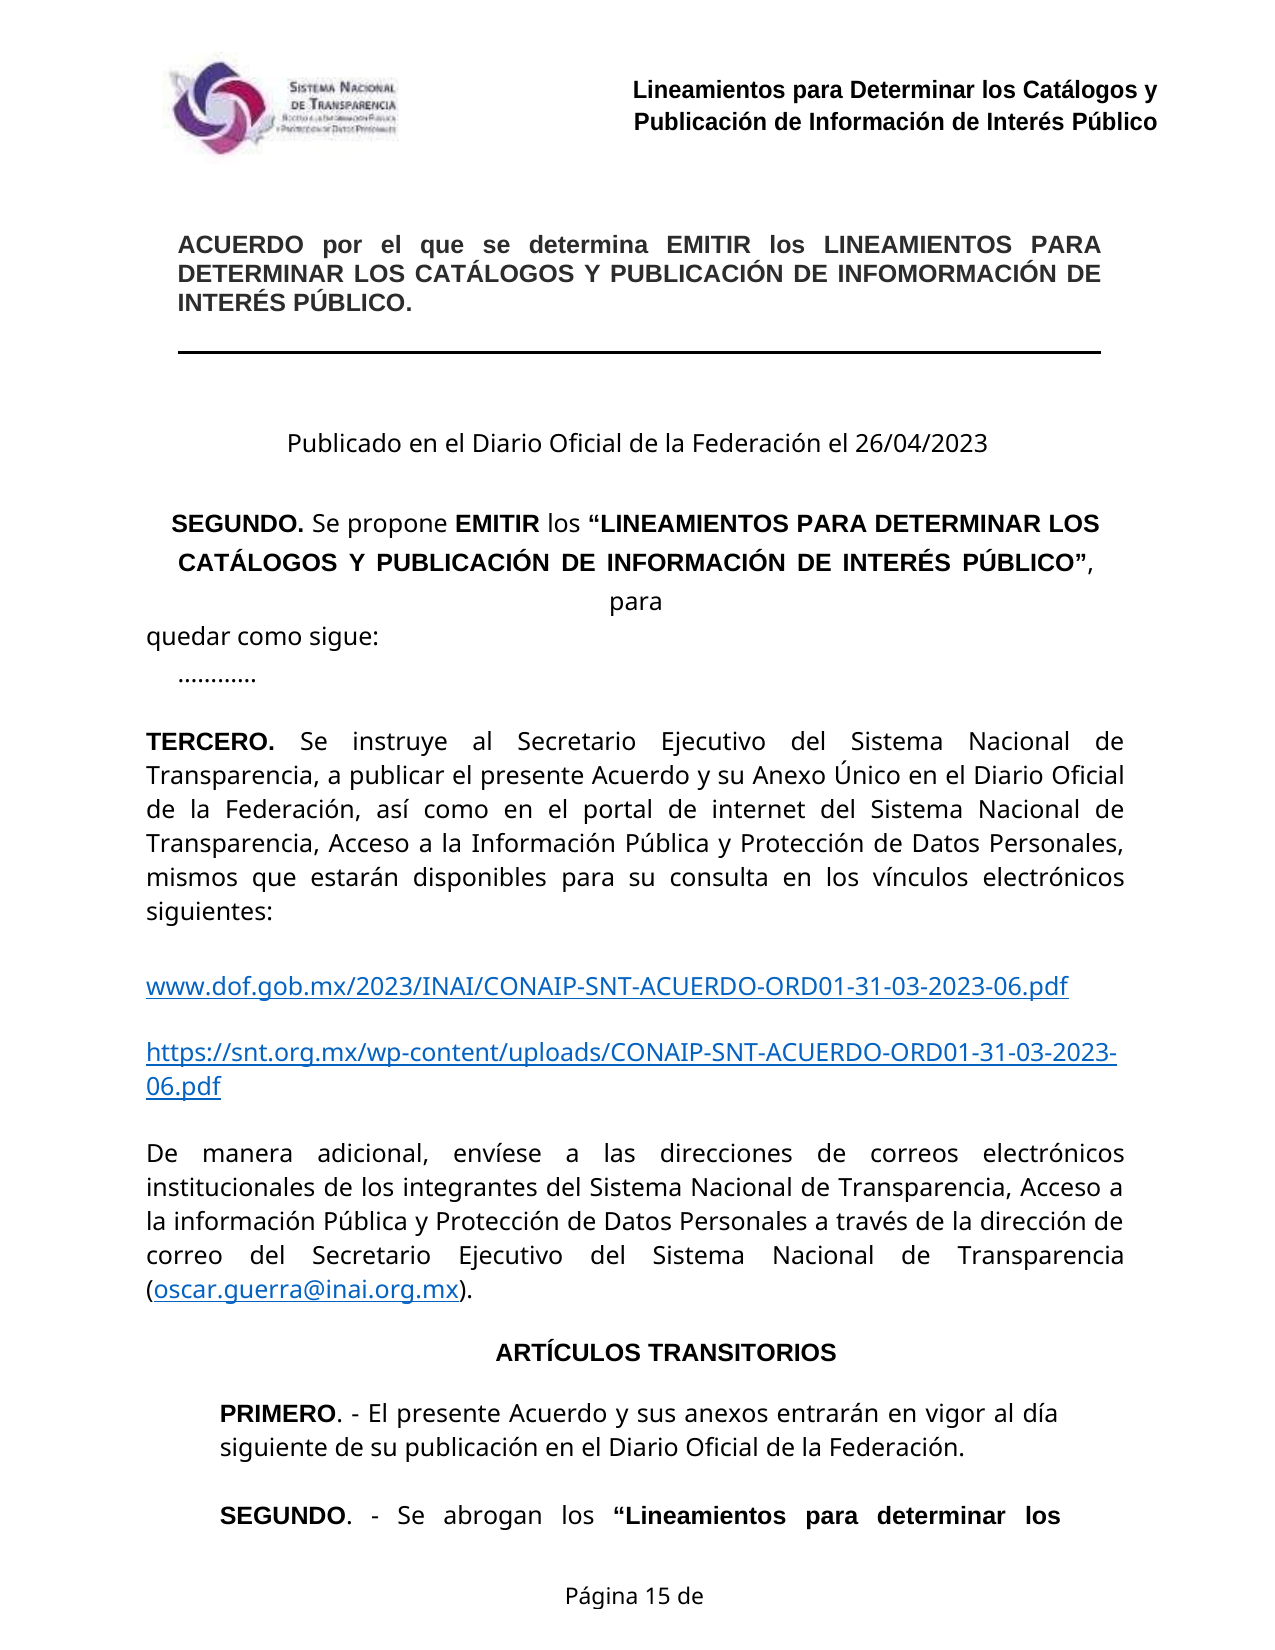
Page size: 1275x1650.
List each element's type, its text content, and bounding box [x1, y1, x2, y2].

text De manera adicional, envíese a las direcciones de correos electrónicos institucionales de los integrantes del Sistema Nacional de Transparencia, Acceso a la información Pública y Protección de Datos Personales a través de la dirección de correo del Secretario Ejecutivo del Sistema Nacional de Transparencia (oscar.guerra@inai.org.mx). [146, 1135, 1125, 1306]
text quedar como sigue: [146, 623, 1146, 651]
subtitle SEGUNDO. Se propone EMITIR los “LINEAMIENTOS PARA DETERMINAR LOS CATÁLOGOS Y PUBLICACIÓN DE INFORMACIÓN DE INTERÉS PÚBLICO”, para [145, 505, 1126, 618]
text https://snt.org.mx/wp-content/uploads/CONAIP-SNT-ACUERDO-ORD01-31-03-2023- 06.pdf [146, 1035, 1146, 1103]
subtitle ARTÍCULOS TRANSITORIOS [495, 1338, 1146, 1366]
text PRIMERO. - El presente Acuerdo y sus anexos entrarán en vigor al día siguiente de su publicación en el Diario Oficial de la Federación. [219, 1395, 1060, 1463]
subtitle SEGUNDO. - Se abrogan los “Lineamientos para determinar los [219, 1497, 1061, 1531]
text TERCERO. Se instruye al Secretario Ejecutivo del Sistema Nacional de Transparencia, a publicar el presente Acuerdo y su Anexo Único en el Diario Oficial de la Federación, así como en el portal de internet del Sistema Nacional de Transparencia, Acceso a la Información Pública y Protección de Datos Personales, mismos que estarán disponibles para su consulta en los vínculos electrónicos siguientes: [146, 724, 1125, 928]
text Publicado en el Diario Oficial de la Federación el 26/04/2023 [182, 426, 1093, 459]
text www.dof.gob.mx/2023/INAI/CONAIP-SNT-ACUERDO-ORD01-31-03-2023-06.pdf [146, 969, 1146, 1003]
subtitle ACUERDO por el que se determina EMITIR los LINEAMIENTOS PARA DETERMINAR LOS CATÁLOGOS Y PUBLICACIÓN DE INFOMORMACIÓN DE INTERÉS PÚBLICO. [177, 230, 1102, 317]
text ………… [177, 656, 1146, 690]
